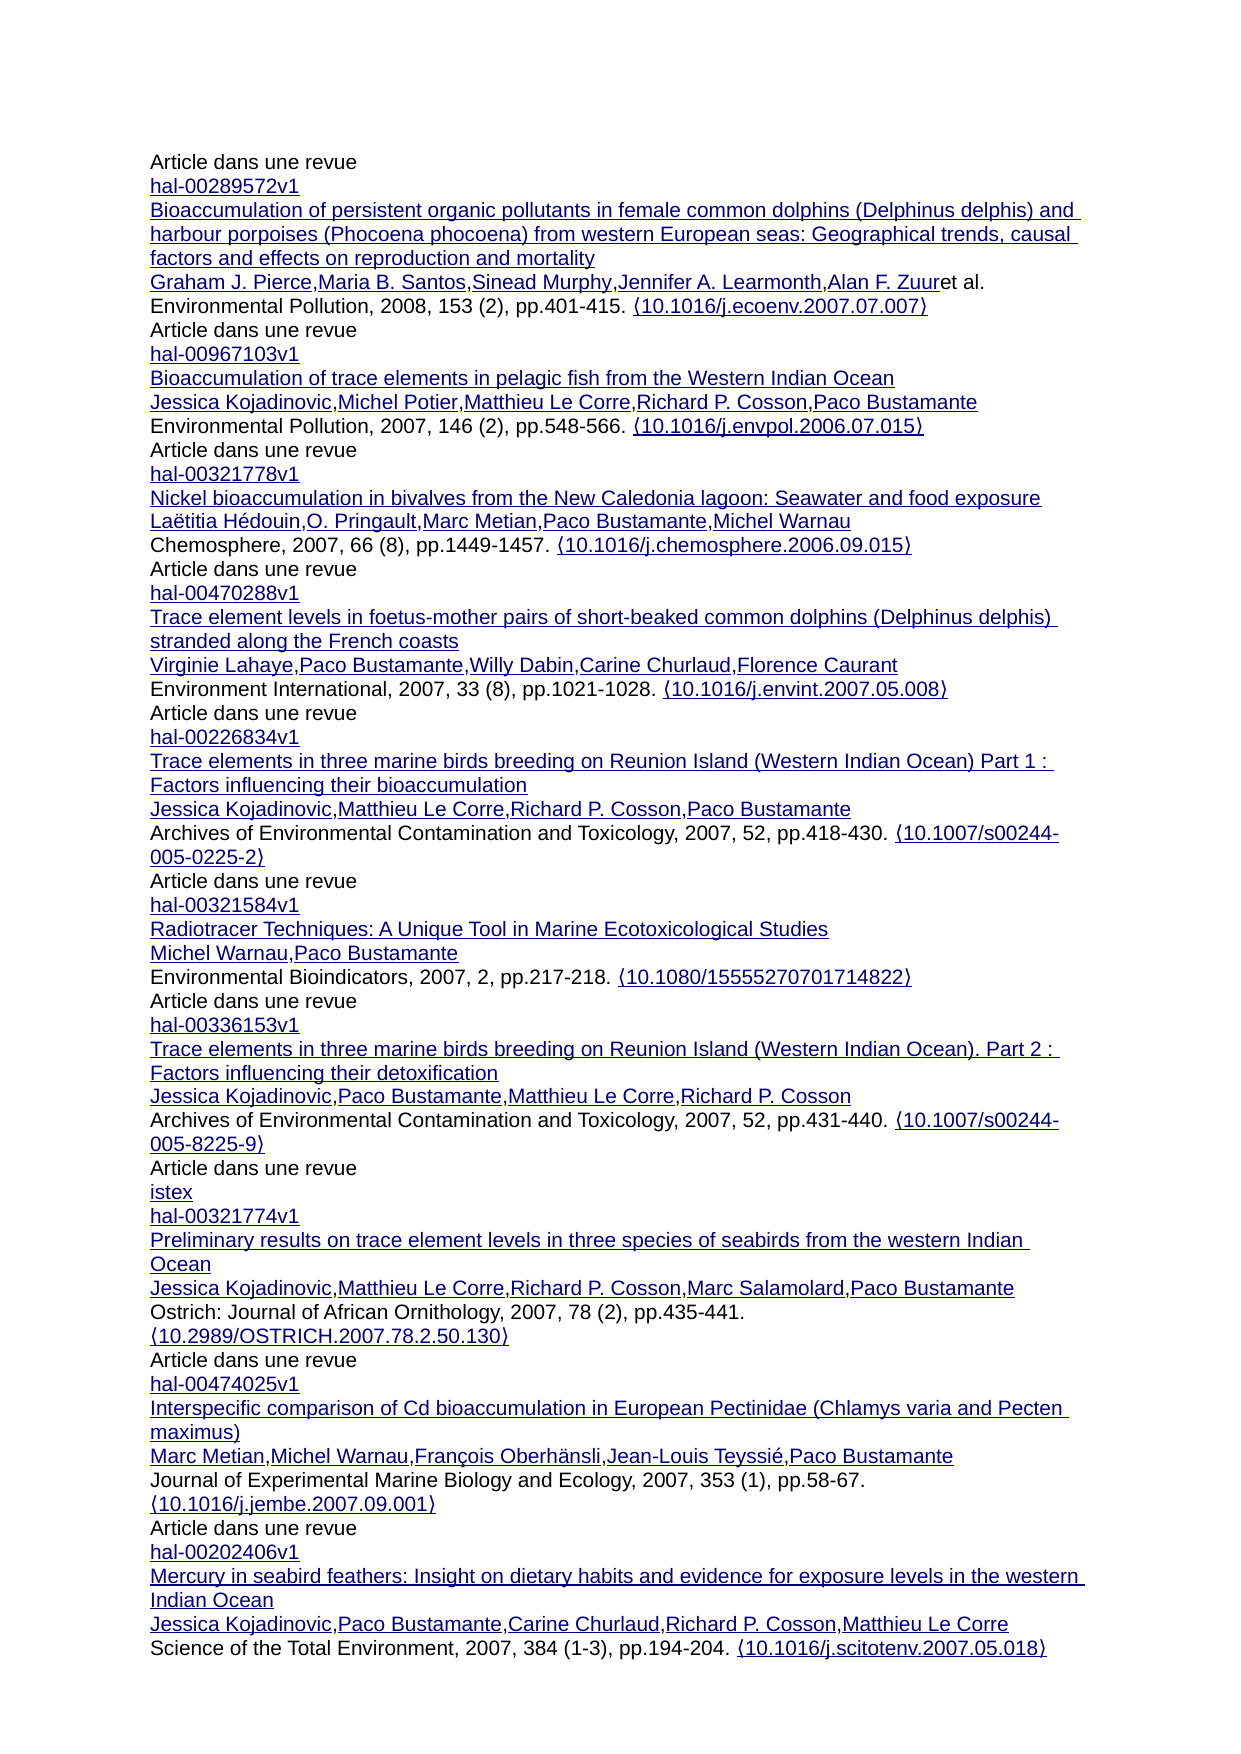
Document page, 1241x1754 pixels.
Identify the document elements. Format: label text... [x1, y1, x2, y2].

table_cell Trace elements in three marine birds breeding on Reunion Island (Western Indian Ocean) Part 1 : Factors influencing their bioaccumulation Jessica Kojadinovic,Matthieu Le Corre,Richard P. Cosson,Paco Bustamante Archives of Environmental Contamination and Toxicology, 2007, 52, pp.418-430. ⟨10.1007/s00244-005-0225-2⟩ Article dans une revue hal-00321584v1 [150, 749, 1090, 917]
table_cell Mercury in seabird feathers: Insight on dietary habits and evidence for exposure levels in the western Indian Ocean Jessica Kojadinovic,Paco Bustamante,Carine Churlaud,Richard P. Cosson,Matthieu Le Corre Science of the Total Environment, 2007, 384 (1-3), pp.194-204. ⟨10.1016/j.scitotenv.2007.05.018⟩ [150, 1564, 1090, 1659]
table_cell Bioaccumulation of persistent organic pollutants in female common dolphins (Delphinus delphis) and harbour porpoises (Phocoena phocoena) from western European seas: Geographical trends, causal factors and effects on reproduction and mortality Graham J. Pierce,Maria B. Santos,Sinead Murphy,Jennifer A. Learmonth,Alan F. Zuuret al. Environmental Pollution, 2008, 153 (2), pp.401-415. ⟨10.1016/j.ecoenv.2007.07.007⟩ Article dans une revue hal-00967103v1 [150, 198, 1090, 366]
table_cell Interspecific comparison of Cd bioaccumulation in European Pectinidae (Chlamys varia and Pecten maximus) Marc Metian,Michel Warnau,François Oberhänsli,Jean-Louis Teyssié,Paco Bustamante Journal of Experimental Marine Biology and Ecology, 2007, 353 (1), pp.58-67. ⟨10.1016/j.jembe.2007.09.001⟩ Article dans une revue hal-00202406v1 [150, 1396, 1090, 1563]
table_cell Article dans une revue hal-00289572v1 [150, 150, 1090, 198]
table_cell Preliminary results on trace element levels in three species of seabirds from the western Indian Ocean Jessica Kojadinovic,Matthieu Le Corre,Richard P. Cosson,Marc Salamolard,Paco Bustamante Ostrich: Journal of African Ornithology, 2007, 78 (2), pp.435-441. ⟨10.2989/OSTRICH.2007.78.2.50.130⟩ Article dans une revue hal-00474025v1 [150, 1228, 1090, 1396]
table_cell Nickel bioaccumulation in bivalves from the New Caledonia lagoon: Seawater and food exposure Laëtitia Hédouin,O. Pringault,Marc Metian,Paco Bustamante,Michel Warnau Chemosphere, 2007, 66 (8), pp.1449-1457. ⟨10.1016/j.chemosphere.2006.09.015⟩ Article dans une revue hal-00470288v1 [150, 485, 1090, 605]
table_cell Trace elements in three marine birds breeding on Reunion Island (Western Indian Ocean). Part 2 : Factors influencing their detoxification Jessica Kojadinovic,Paco Bustamante,Matthieu Le Corre,Richard P. Cosson Archives of Environmental Contamination and Toxicology, 2007, 52, pp.431-440. ⟨10.1007/s00244-005-8225-9⟩ Article dans une revue istex hal-00321774v1 [150, 1036, 1090, 1228]
table_cell Bioaccumulation of trace elements in pelagic fish from the Western Indian Ocean Jessica Kojadinovic,Michel Potier,Matthieu Le Corre,Richard P. Cosson,Paco Bustamante Environmental Pollution, 2007, 146 (2), pp.548-566. ⟨10.1016/j.envpol.2006.07.015⟩ Article dans une revue hal-00321778v1 [150, 366, 1090, 485]
table_cell Radiotracer Techniques: A Unique Tool in Marine Ecotoxicological Studies Michel Warnau,Paco Bustamante Environmental Bioindicators, 2007, 2, pp.217-218. ⟨10.1080/15555270701714822⟩ Article dans une revue hal-00336153v1 [150, 917, 1090, 1036]
table_cell Trace element levels in foetus-mother pairs of short-beaked common dolphins (Delphinus delphis) stranded along the French coasts Virginie Lahaye,Paco Bustamante,Willy Dabin,Carine Churlaud,Florence Caurant Environment International, 2007, 33 (8), pp.1021-1028. ⟨10.1016/j.envint.2007.05.008⟩ Article dans une revue hal-00226834v1 [150, 605, 1090, 749]
